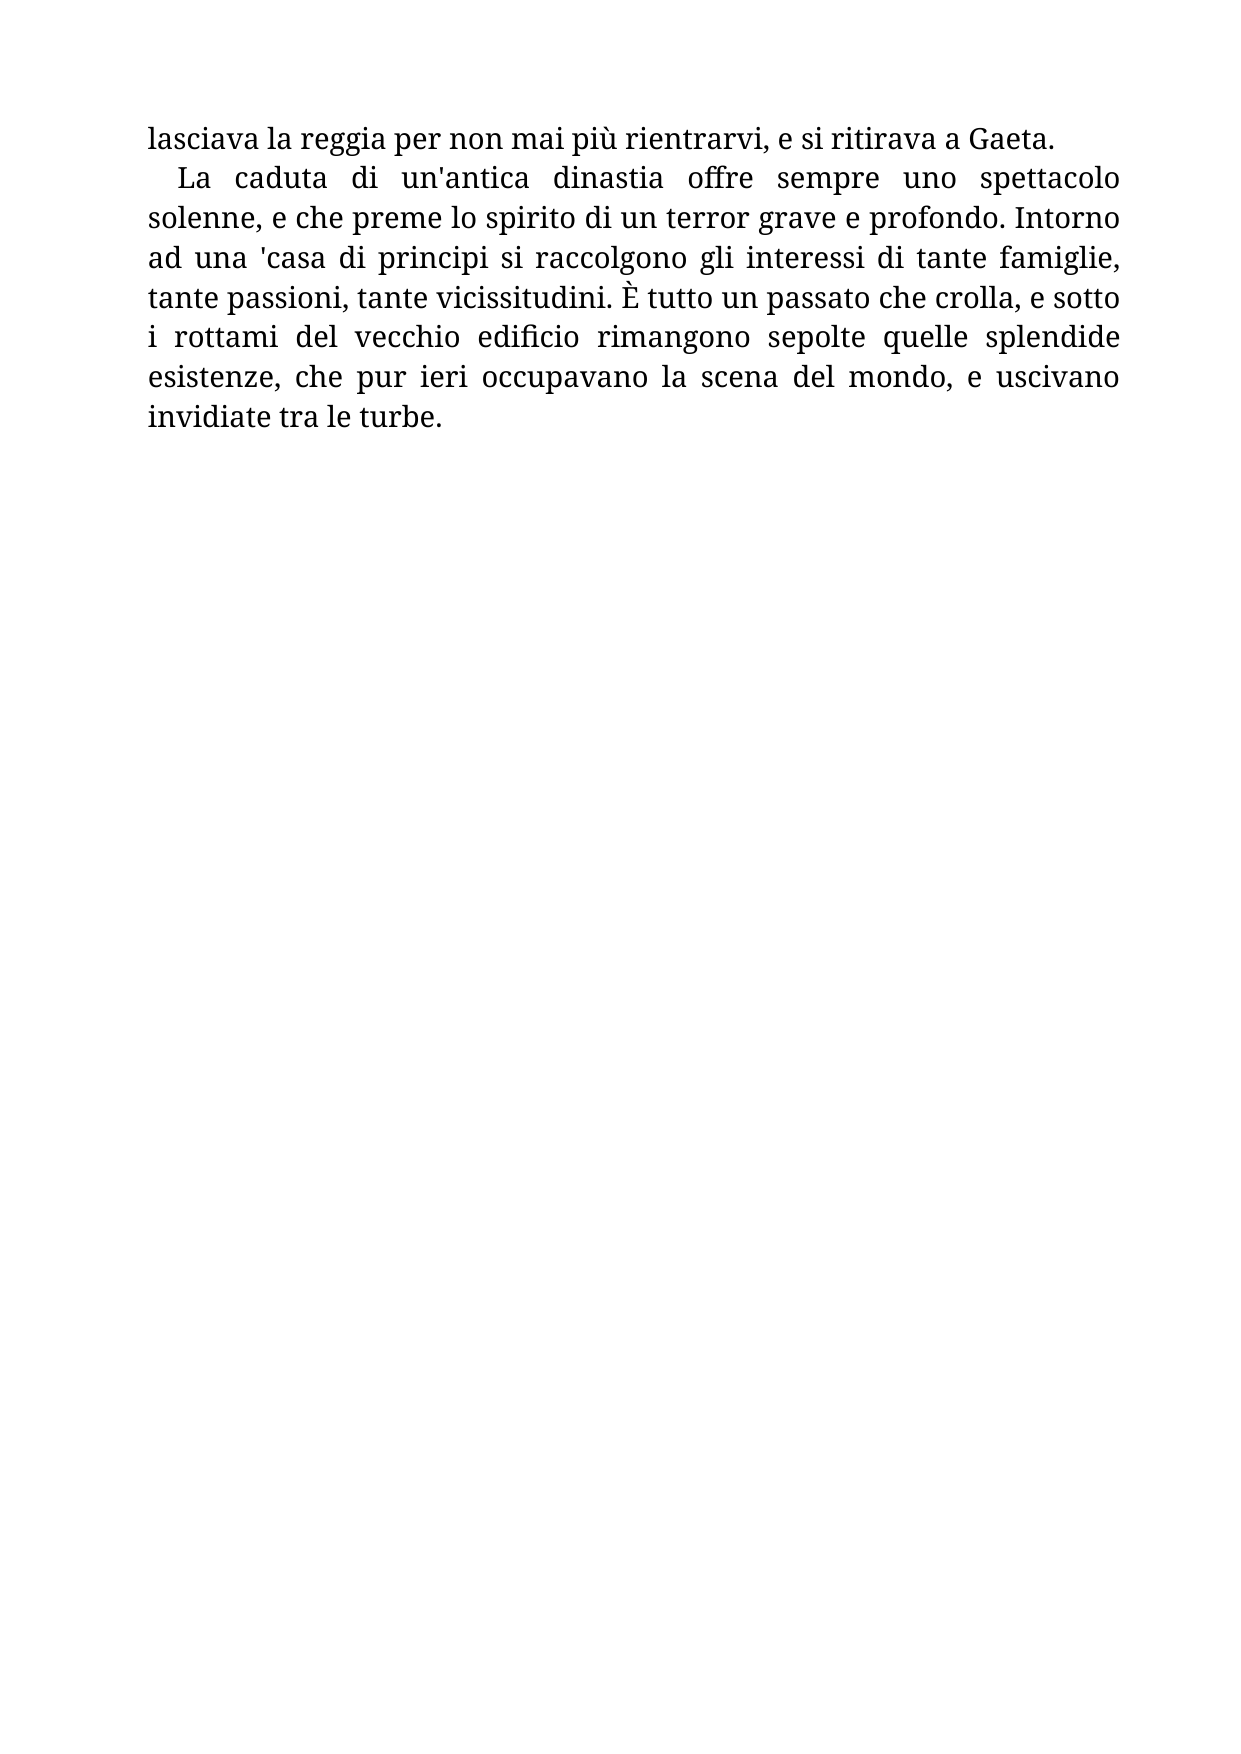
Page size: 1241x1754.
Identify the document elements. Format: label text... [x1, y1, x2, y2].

text lasciava la reggia per non mai più rientrarvi, e si ritirava a Gaeta. [148, 118, 1122, 158]
text La caduta di un'antica dinastia offre sempre uno spettacolo solenne, e che preme lo spirito di un terror grave e profondo. Intorno ad una 'casa di principi si raccolgono gli interessi di tante famiglie, tante passioni, tante vicissitudini. È tutto un passato che crolla, e sotto i rottami del vecchio edificio rimangono sepolte quelle splendide esistenze, che pur ieri occupavano la scena del mondo, e uscivano invidiate tra le turbe. [148, 158, 1122, 436]
